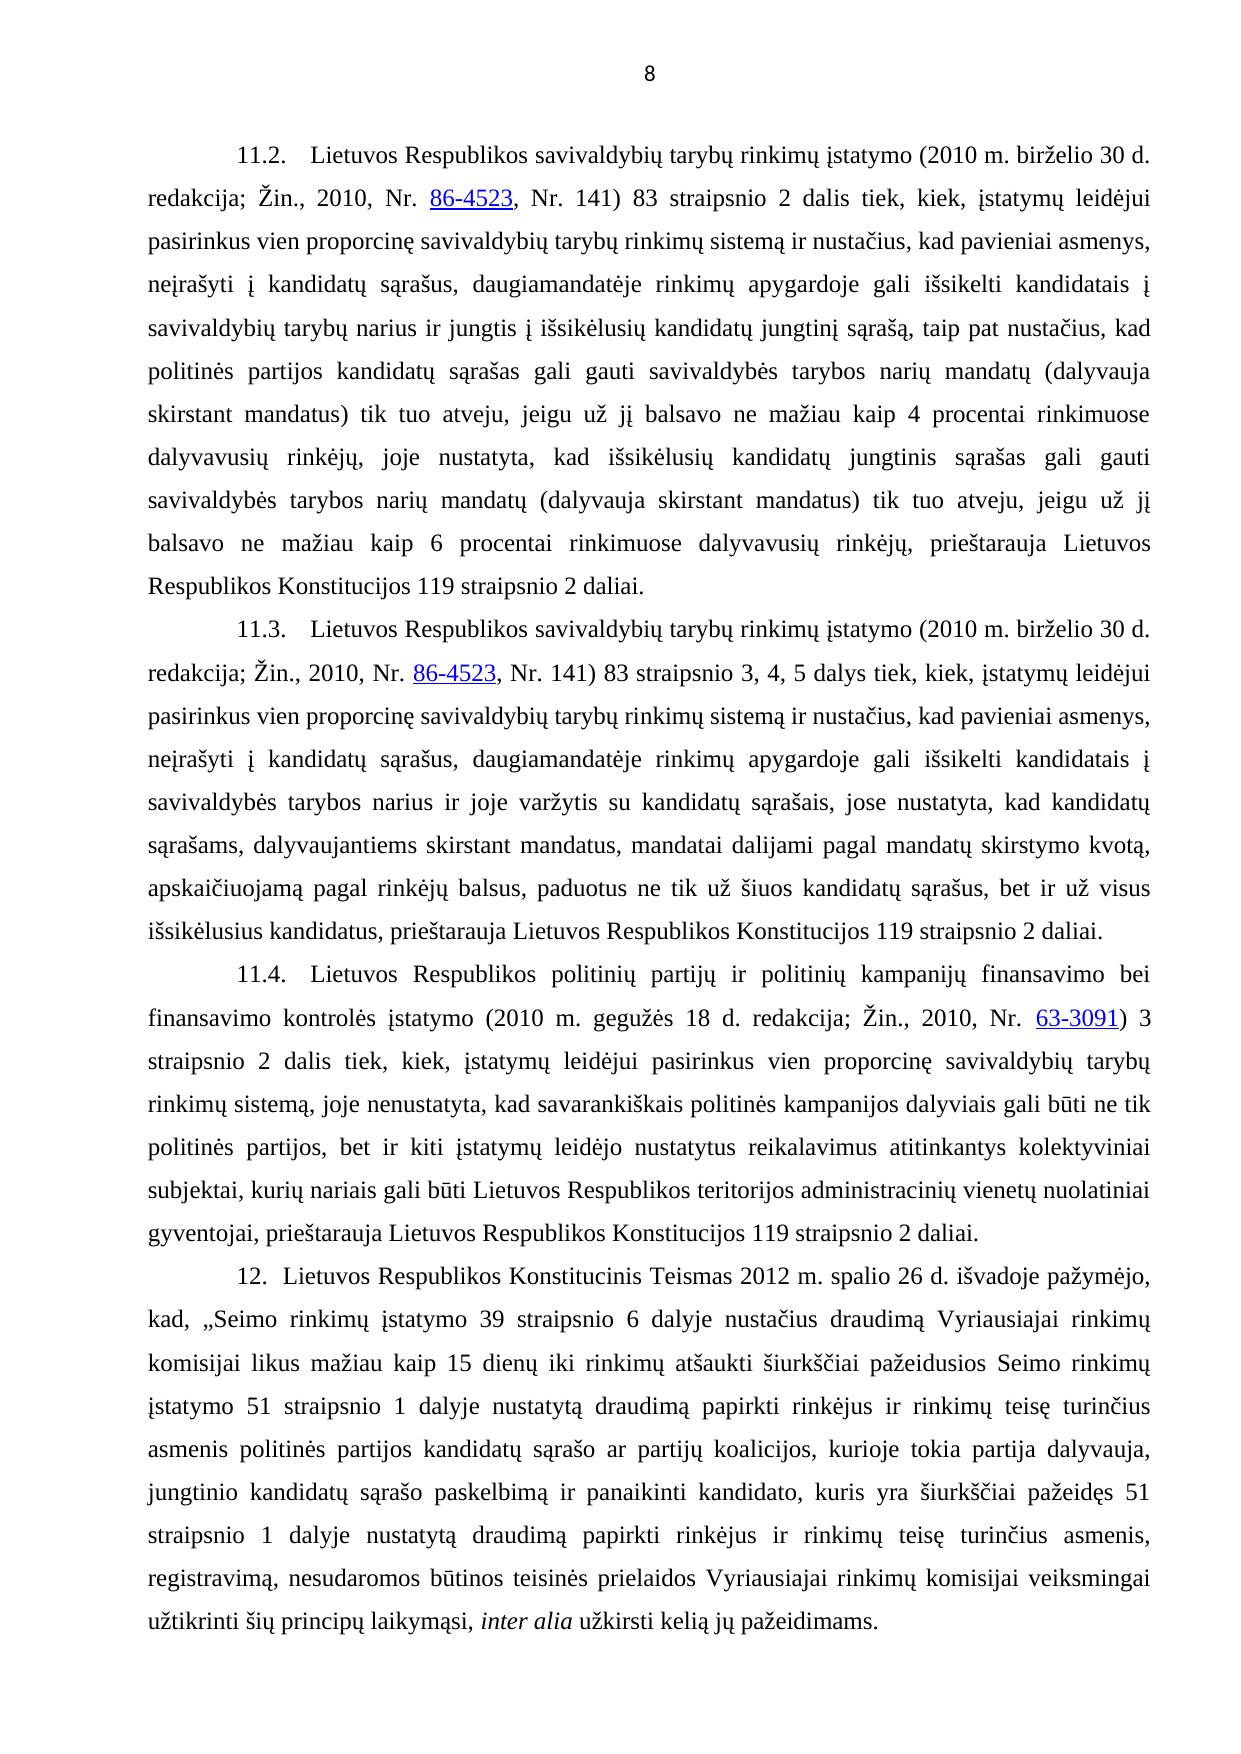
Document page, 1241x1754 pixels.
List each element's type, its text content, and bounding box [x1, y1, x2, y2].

text 12. Lietuvos Respublikos Konstitucinis Teismas 2012 m. spalio 26 d. išvadoje pažymėjo, kad, „Seimo rinkimų įstatymo 39 straipsnio 6 dalyje nustačius draudimą Vyriausiajai rinkimų komisijai likus mažiau kaip 15 dienų iki rinkimų atšaukti šiurkščiai pažeidusios Seimo rinkimų įstatymo 51 straipsnio 1 dalyje nustatytą draudimą papirkti rinkėjus ir rinkimų teisę turinčius asmenis politinės partijos kandidatų sąrašo ar partijų koalicijos, kurioje tokia partija dalyvauja, jungtinio kandidatų sąrašo paskelbimą ir panaikinti kandidato, kuris yra šiurkščiai pažeidęs 51 straipsnio 1 dalyje nustatytą draudimą papirkti rinkėjus ir rinkimų teisę turinčius asmenis, registravimą, nesudaromos būtinos teisinės prielaidos Vyriausiajai rinkimų komisijai veiksmingai užtikrinti šių principų laikymąsi, inter alia užkirsti kelią jų pažeidimams. [148, 1261, 1152, 1635]
text 11.2. Lietuvos Respublikos savivaldybių tarybų rinkimų įstatymo (2010 m. birželio 30 d. redakcija; Žin., 2010, Nr. 86-4523, Nr. 141) 83 straipsnio 2 dalis tiek, kiek, įstatymų leidėjui pasirinkus vien proporcinę savivaldybių tarybų rinkimų sistemą ir nustačius, kad pavieniai asmenys, neįrašyti į kandidatų sąrašus, daugiamandatėje rinkimų apygardoje gali išsikelti kandidatais į savivaldybių tarybų narius ir jungtis į išsikėlusių kandidatų jungtinį sąrašą, taip pat nustačius, kad politinės partijos kandidatų sąrašas gali gauti savivaldybės tarybos narių mandatų (dalyvauja skirstant mandatus) tik tuo atveju, jeigu už jį balsavo ne mažiau kaip 4 procentai rinkimuose dalyvavusių rinkėjų, joje nustatyta, kad išsikėlusių kandidatų jungtinis sąrašas gali gauti savivaldybės tarybos narių mandatų (dalyvauja skirstant mandatus) tik tuo atveju, jeigu už jį balsavo ne mažiau kaip 6 procentai rinkimuose dalyvavusių rinkėjų, prieštarauja Lietuvos Respublikos Konstitucijos 119 straipsnio 2 daliai. [148, 140, 1152, 600]
text 11.4. Lietuvos Respublikos politinių partijų ir politinių kampanijų finansavimo bei finansavimo kontrolės įstatymo (2010 m. gegužės 18 d. redakcija; Žin., 2010, Nr. 63-3091) 3 straipsnio 2 dalis tiek, kiek, įstatymų leidėjui pasirinkus vien proporcinę savivaldybių tarybų rinkimų sistemą, joje nenustatyta, kad savarankiškais politinės kampanijos dalyviais gali būti ne tik politinės partijos, bet ir kiti įstatymų leidėjo nustatytus reikalavimus atitinkantys kolektyviniai subjektai, kurių nariais gali būti Lietuvos Respublikos teritorijos administracinių vienetų nuolatiniai gyventojai, prieštarauja Lietuvos Respublikos Konstitucijos 119 straipsnio 2 daliai. [148, 959, 1152, 1247]
text 11.3. Lietuvos Respublikos savivaldybių tarybų rinkimų įstatymo (2010 m. birželio 30 d. redakcija; Žin., 2010, Nr. 86-4523, Nr. 141) 83 straipsnio 3, 4, 5 dalys tiek, kiek, įstatymų leidėjui pasirinkus vien proporcinę savivaldybių tarybų rinkimų sistemą ir nustačius, kad pavieniai asmenys, neįrašyti į kandidatų sąrašus, daugiamandatėje rinkimų apygardoje gali išsikelti kandidatais į savivaldybės tarybos narius ir joje varžytis su kandidatų sąrašais, jose nustatyta, kad kandidatų sąrašams, dalyvaujantiems skirstant mandatus, mandatai dalijami pagal mandatų skirstymo kvotą, apskaičiuojamą pagal rinkėjų balsus, paduotus ne tik už šiuos kandidatų sąrašus, bet ir už visus išsikėlusius kandidatus, prieštarauja Lietuvos Respublikos Konstitucijos 119 straipsnio 2 daliai. [148, 614, 1152, 945]
